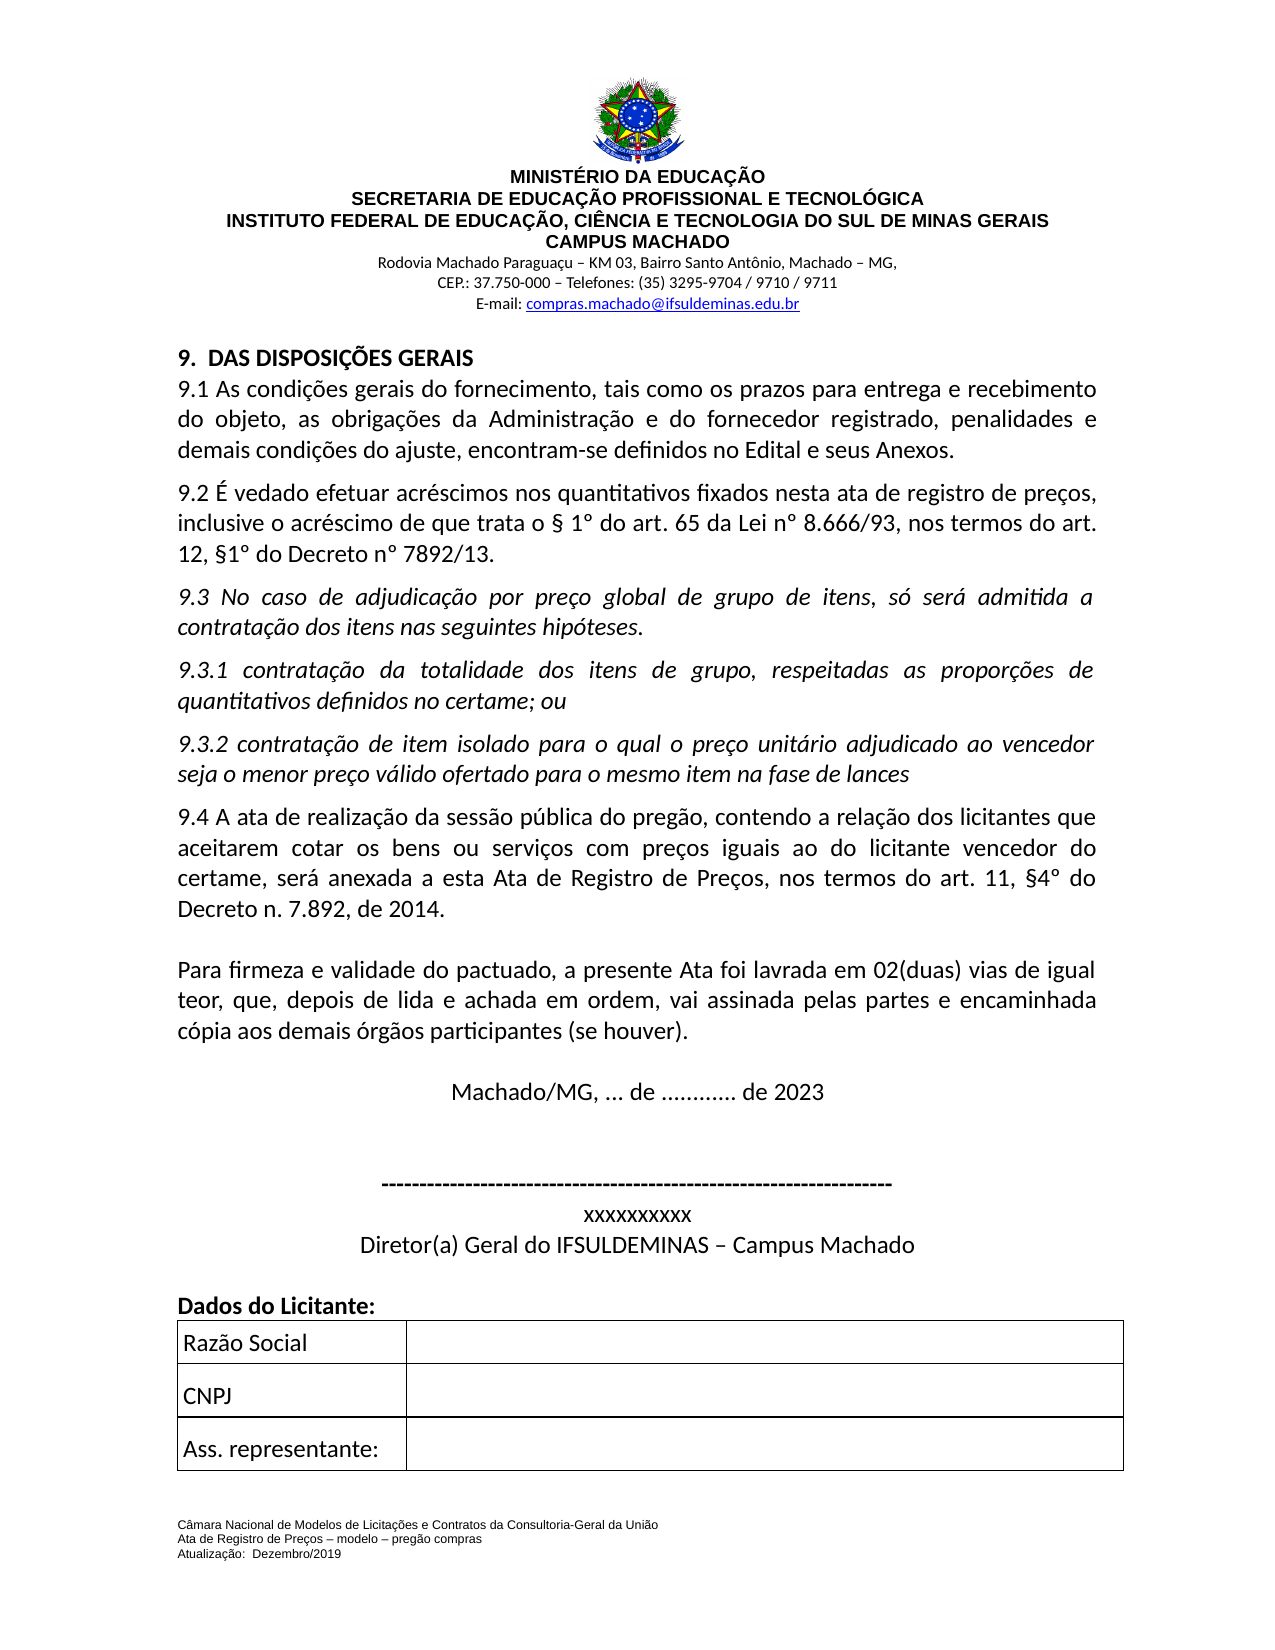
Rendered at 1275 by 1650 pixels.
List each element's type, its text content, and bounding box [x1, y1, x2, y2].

picture [588, 75, 687, 165]
text 9.4 A ata de realização da sessão pública do pregão, contendo a relação dos licitantes que aceitarem cotar os bens ou serviços com preços iguais ao do licitante vencedor do certame, será anexada a esta Ata de Registro de Preços, nos termos do art. 11, §4º do Decreto n. 7.892, de 2014. [177, 801, 1098, 923]
text Machado/MG, ... de ............ de 2023 [177, 1076, 1098, 1107]
table_cell CNPJ [178, 1364, 406, 1416]
text Para firmeza e validade do pactuado, a presente Ata foi lavrada em 02(duas) vias de igual teor, que, depois de lida e achada em ordem, vai assinada pelas partes e encaminhada cópia aos demais órgãos participantes (se houver). [177, 954, 1098, 1046]
text xxxxxxxxxx [177, 1198, 1098, 1229]
text 9.1 As condições gerais do fornecimento, tais como os prazos para entrega e recebimento do objeto, as obrigações da Administração e do fornecedor registrado, penalidades e demais condições do ajuste, encontram-se definidos no Edital e seus Anexos. [177, 373, 1098, 464]
table_cell [407, 1364, 1123, 1416]
text Dados do Licitante: [177, 1290, 1098, 1320]
subtitle 9. DAS DISPOSIÇÕES GERAIS [177, 342, 1098, 373]
table_header Razão Social [178, 1321, 406, 1363]
list 9.3 No caso de adjudicação por preço global de grupo de itens, só será admitida a contratação dos itens nas seguintes hipóteses. [177, 581, 1098, 642]
list 9.3.2 contratação de item isolado para o qual o preço unitário adjudicado ao vencedor seja o menor preço válido ofertado para o mesmo item na fase de lances [177, 728, 1098, 789]
table_header [407, 1321, 1123, 1363]
subtitle Diretor(a) Geral do IFSULDEMINAS – Campus Machado [177, 1229, 1098, 1259]
text ------------------------------------------------------------------- [177, 1168, 1098, 1198]
list 9.2 É vedado efetuar acréscimos nos quantitativos fixados nesta ata de registro de preços, inclusive o acréscimo de que trata o § 1º do art. 65 da Lei nº 8.666/93, nos termos do art. 12, §1º do Decreto nº 7892/13. [177, 477, 1098, 568]
table_cell [407, 1418, 1123, 1469]
list 9.3.1 contratação da totalidade dos itens de grupo, respeitadas as proporções de quantitativos definidos no certame; ou [177, 654, 1098, 715]
table_cell Ass. representante: [178, 1418, 406, 1469]
